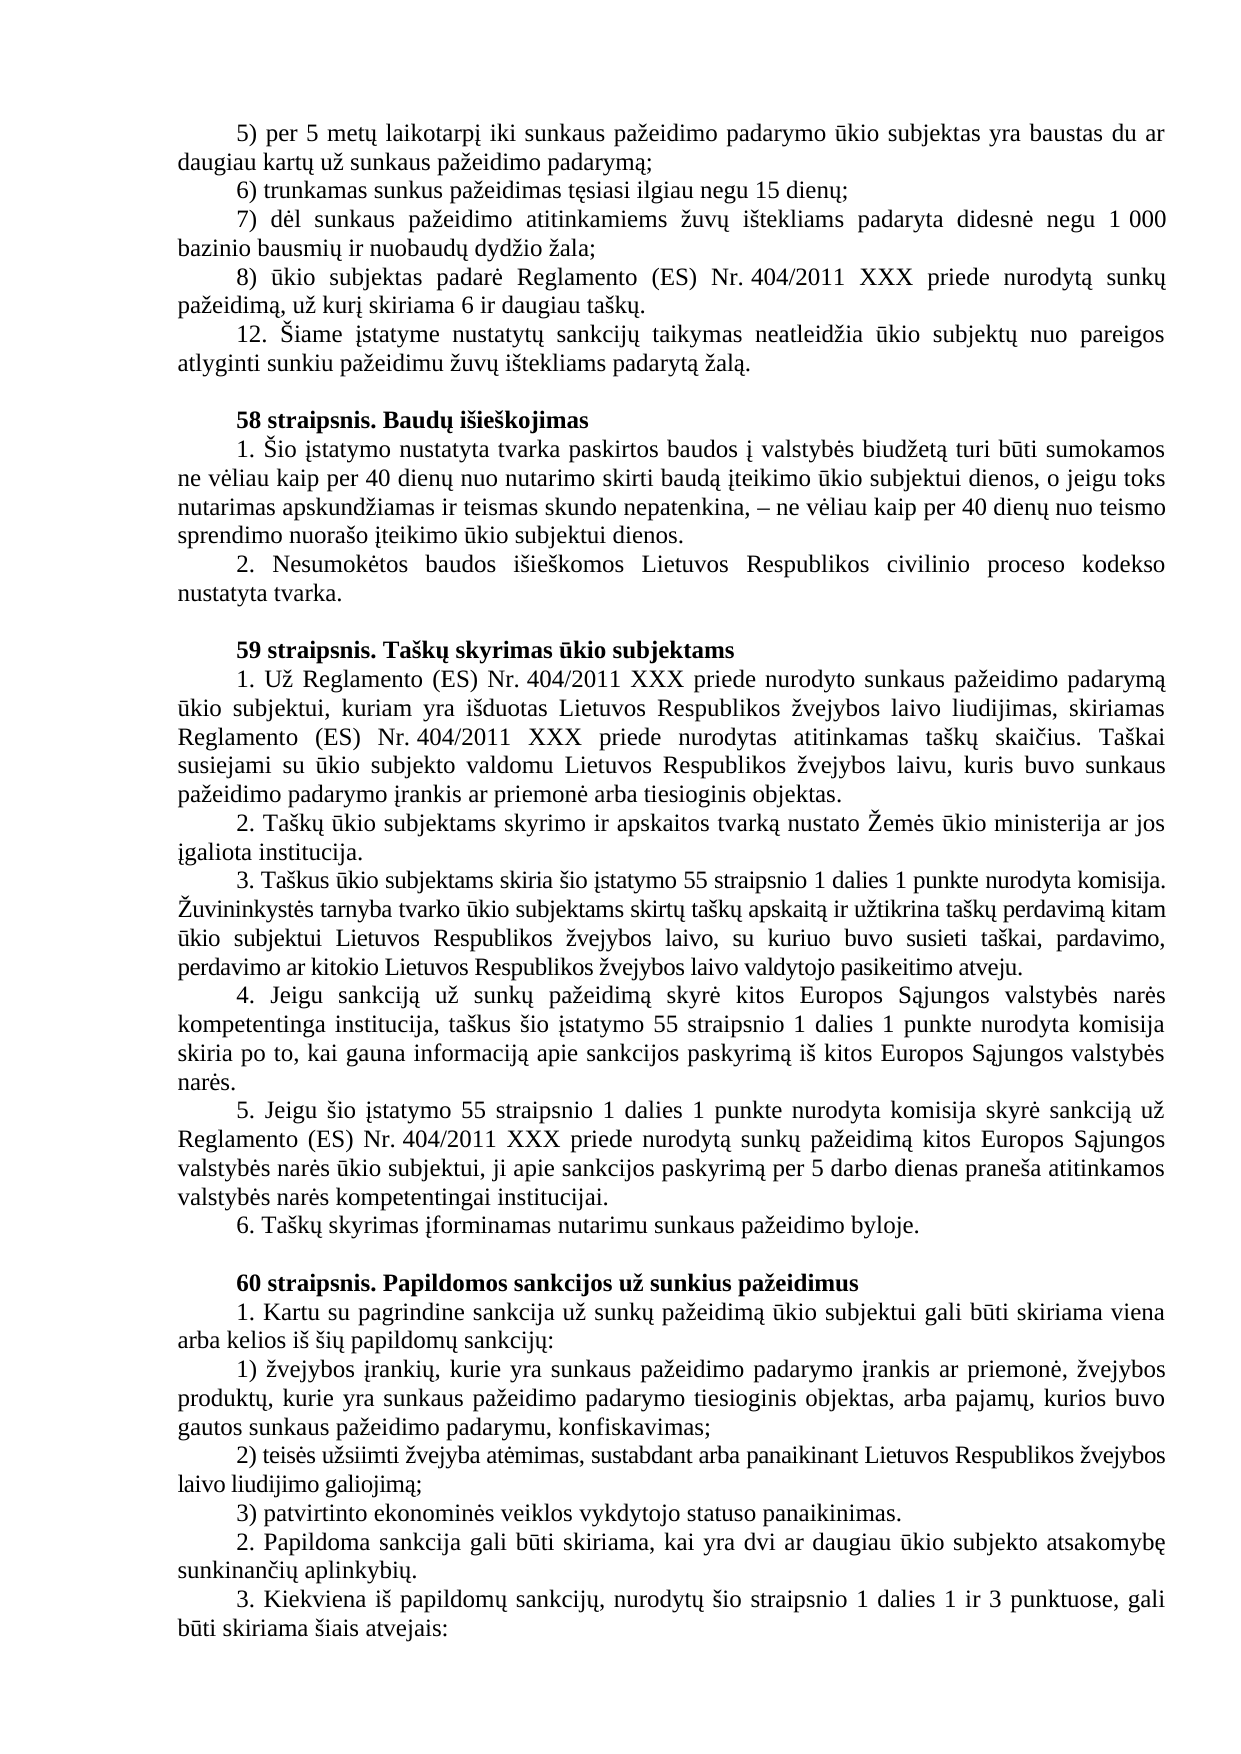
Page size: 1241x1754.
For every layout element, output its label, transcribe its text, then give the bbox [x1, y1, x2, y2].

text 3. Kiekviena iš papildomų sankcijų, nurodytų šio straipsnio 1 dalies 1 ir 3 punktuose, gali būti skiriama šiais atvejais: [177, 1584, 1166, 1642]
text 3. Taškus ūkio subjektams skiria šio įstatymo 55 straipsnio 1 dalies 1 punkte nurodyta komisija. Žuvininkystės tarnyba tvarko ūkio subjektams skirtų taškų apskaitą ir užtikrina taškų perdavimą kitam ūkio subjektui Lietuvos Respublikos žvejybos laivo, su kuriuo buvo susieti taškai, pardavimo, perdavimo ar kitokio Lietuvos Respublikos žvejybos laivo valdytojo pasikeitimo atveju. [177, 866, 1166, 981]
text 5) per 5 metų laikotarpį iki sunkaus pažeidimo padarymo ūkio subjektas yra baustas du ar daugiau kartų už sunkaus pažeidimo padarymą; [177, 118, 1166, 176]
text 1. Už Reglamento (ES) Nr. 404/2011 XXX priede nurodyto sunkaus pažeidimo padarymą ūkio subjektui, kuriam yra išduotas Lietuvos Respublikos žvejybos laivo liudijimas, skiriamas Reglamento (ES) Nr. 404/2011 XXX priede nurodytas atitinkamas taškų skaičius. Taškai susiejami su ūkio subjekto valdomu Lietuvos Respublikos žvejybos laivu, kuris buvo sunkaus pažeidimo padarymo įrankis ar priemonė arba tiesioginis objektas. [177, 664, 1166, 808]
text 4. Jeigu sankciją už sunkų pažeidimą skyrė kitos Europos Sąjungos valstybės narės kompetentinga institucija, taškus šio įstatymo 55 straipsnio 1 dalies 1 punkte nurodyta komisija skiria po to, kai gauna informaciją apie sankcijos paskyrimą iš kitos Europos Sąjungos valstybės narės. [177, 981, 1166, 1096]
text 6) trunkamas sunkus pažeidimas tęsiasi ilgiau negu 15 dienų; [177, 176, 1166, 204]
text 60 straipsnis. Papildomos sankcijos už sunkius pažeidimus [177, 1268, 1166, 1297]
text 12. Šiame įstatyme nustatytų sankcijų taikymas neatleidžia ūkio subjektų nuo pareigos atlyginti sunkiu pažeidimu žuvų ištekliams padarytą žalą. [177, 319, 1166, 377]
text 58 straipsnis. Baudų išieškojimas [177, 406, 1166, 434]
text 2. Nesumokėtos baudos išieškomos Lietuvos Respublikos civilinio proceso kodekso nustatyta tvarka. [177, 549, 1166, 607]
text 1. Šio įstatymo nustatyta tvarka paskirtos baudos į valstybės biudžetą turi būti sumokamos ne vėliau kaip per 40 dienų nuo nutarimo skirti baudą įteikimo ūkio subjektui dienos, o jeigu toks nutarimas apskundžiamas ir teismas skundo nepatenkina, – ne vėliau kaip per 40 dienų nuo teismo sprendimo nuorašo įteikimo ūkio subjektui dienos. [177, 434, 1166, 549]
text 7) dėl sunkaus pažeidimo atitinkamiems žuvų ištekliams padaryta didesnė negu 1 000 bazinio bausmių ir nuobaudų dydžio žala; [177, 204, 1166, 262]
text 2. Taškų ūkio subjektams skyrimo ir apskaitos tvarką nustato Žemės ūkio ministerija ar jos įgaliota institucija. [177, 808, 1166, 866]
text 2. Papildoma sankcija gali būti skiriama, kai yra dvi ar daugiau ūkio subjekto atsakomybę sunkinančių aplinkybių. [177, 1527, 1166, 1584]
text 5. Jeigu šio įstatymo 55 straipsnio 1 dalies 1 punkte nurodyta komisija skyrė sankciją už Reglamento (ES) Nr. 404/2011 XXX priede nurodytą sunkų pažeidimą kitos Europos Sąjungos valstybės narės ūkio subjektui, ji apie sankcijos paskyrimą per 5 darbo dienas praneša atitinkamos valstybės narės kompetentingai institucijai. [177, 1096, 1166, 1211]
text 1. Kartu su pagrindine sankcija už sunkų pažeidimą ūkio subjektui gali būti skiriama viena arba kelios iš šių papildomų sankcijų: [177, 1297, 1166, 1354]
text 3) patvirtinto ekonominės veiklos vykdytojo statuso panaikinimas. [177, 1498, 1166, 1527]
text 8) ūkio subjektas padarė Reglamento (ES) Nr. 404/2011 XXX priede nurodytą sunkų pažeidimą, už kurį skiriama 6 ir daugiau taškų. [177, 262, 1166, 319]
text 1) žvejybos įrankių, kurie yra sunkaus pažeidimo padarymo įrankis ar priemonė, žvejybos produktų, kurie yra sunkaus pažeidimo padarymo tiesioginis objektas, arba pajamų, kurios buvo gautos sunkaus pažeidimo padarymu, konfiskavimas; [177, 1354, 1166, 1441]
text 2) teisės užsiimti žvejyba atėmimas, sustabdant arba panaikinant Lietuvos Respublikos žvejybos laivo liudijimo galiojimą; [177, 1441, 1166, 1498]
text 6. Taškų skyrimas įforminamas nutarimu sunkaus pažeidimo byloje. [177, 1211, 1166, 1239]
text 59 straipsnis. Taškų skyrimas ūkio subjektams [177, 636, 1166, 664]
